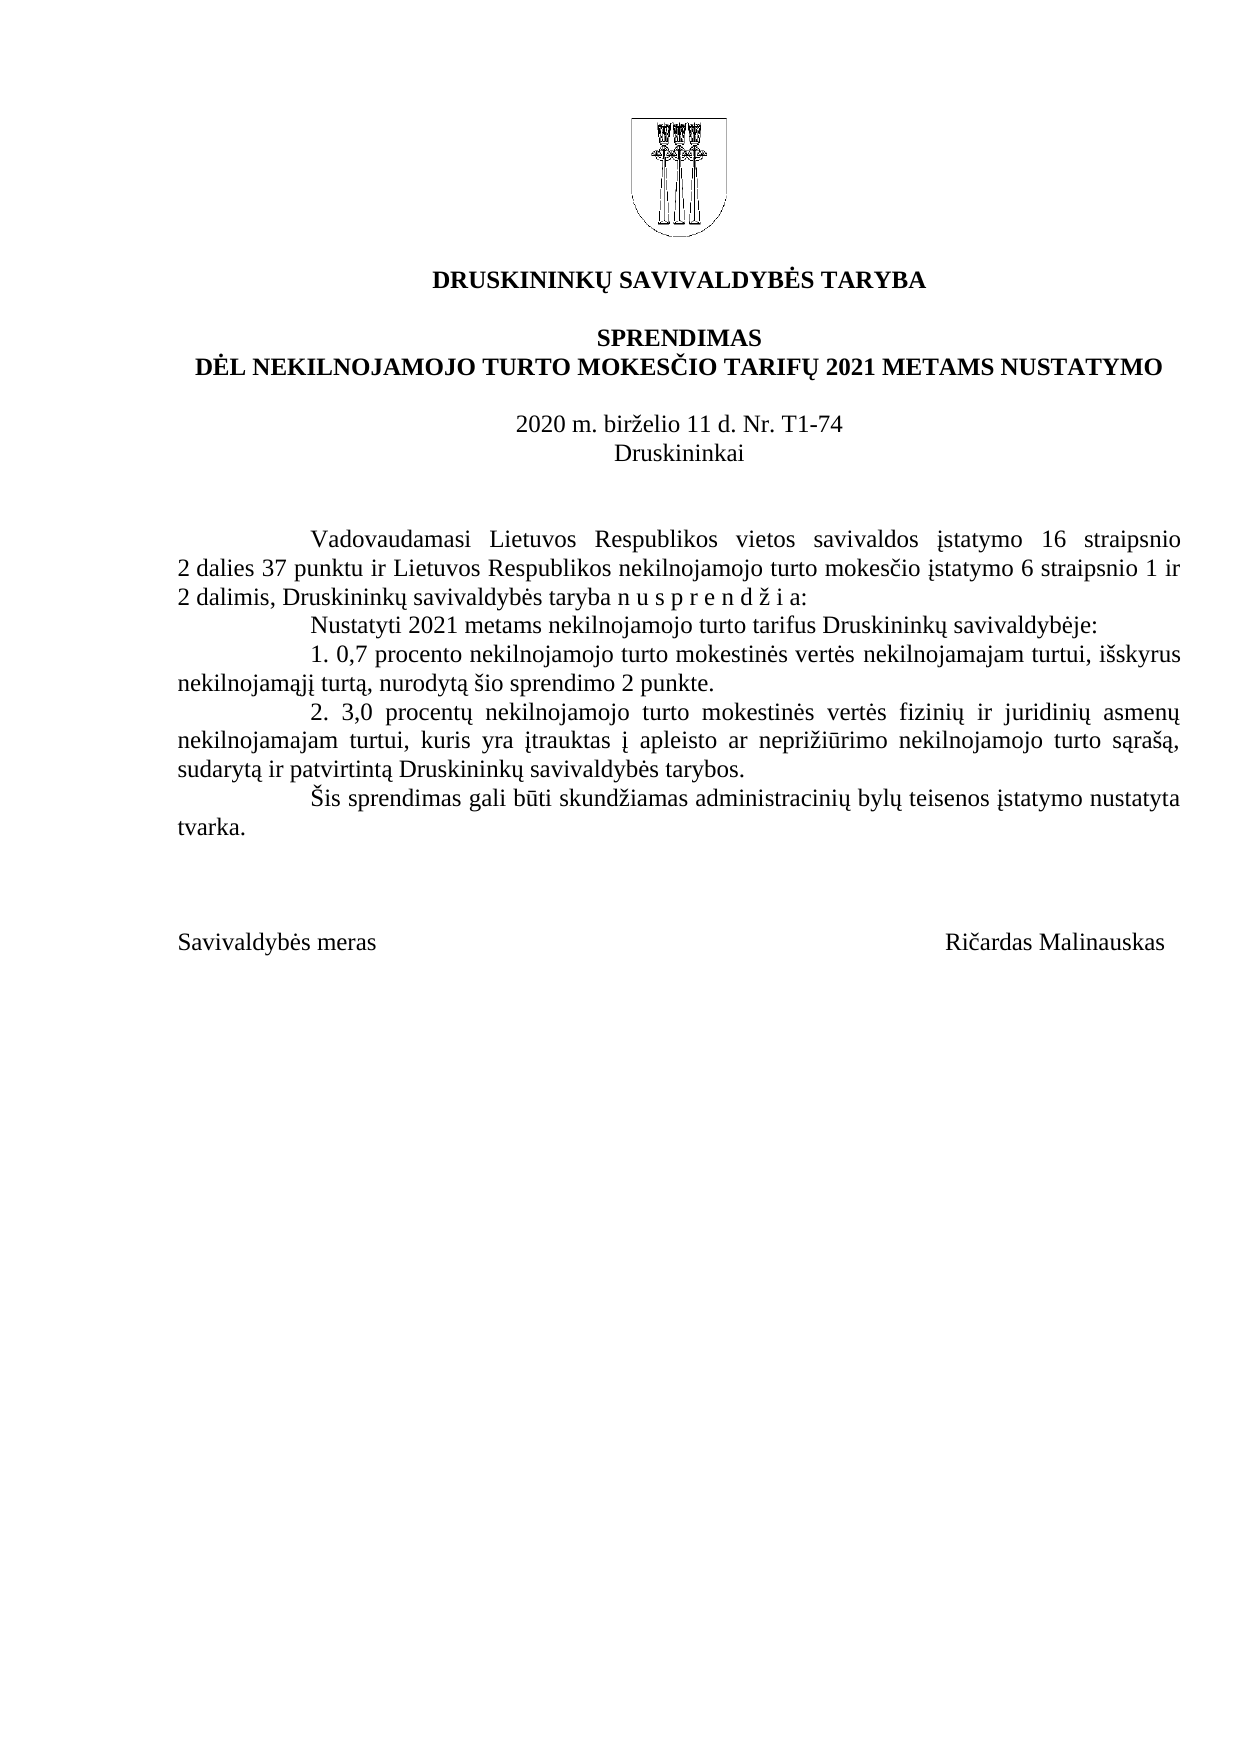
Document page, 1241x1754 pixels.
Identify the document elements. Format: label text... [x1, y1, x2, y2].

text Druskininkai [177, 438, 1181, 467]
text 2. 3,0 procentų nekilnojamojo turto mokestinės vertės fizinių ir juridinių asmenų nekilnojamajam turtui, kuris yra įtrauktas į apleisto ar neprižiūrimo nekilnojamojo turto sąrašą, sudarytą ir patvirtintą Druskininkų savivaldybės tarybos. [177, 697, 1181, 783]
text Vadovaudamasi Lietuvos Respublikos vietos savivaldos įstatymo 16 straipsnio 2 dalies 37 punktu ir Lietuvos Respublikos nekilnojamojo turto mokesčio įstatymo 6 straipsnio 1 ir 2 dalimis, Druskininkų savivaldybės taryba n u s p r e n d ž i a: [177, 524, 1181, 611]
text 1. 0,7 procento nekilnojamojo turto mokestinės vertės nekilnojamajam turtui, išskyrus nekilnojamąjį turtą, nurodytą šio sprendimo 2 punkte. [177, 639, 1181, 697]
text Nustatyti 2021 metams nekilnojamojo turto tarifus Druskininkų savivaldybėje: [177, 611, 1181, 639]
text SPRENDIMAS [177, 323, 1181, 352]
text Šis sprendimas gali būti skundžiamas administracinių bylų teisenos įstatymo nustatyta tvarka. [177, 783, 1181, 841]
text Savivaldybės meras Ričardas Malinauskas [177, 927, 1181, 956]
text DRUSKININKŲ SAVIVALDYBĖS TARYBA [177, 266, 1181, 294]
text DĖL NEKILNOJAMOJO TURTO MOKESČIO TARIFŲ 2021 METAMS NUSTATYMO [177, 352, 1181, 381]
text 2020 m. birželio 11 d. Nr. T1-74 [177, 409, 1181, 438]
